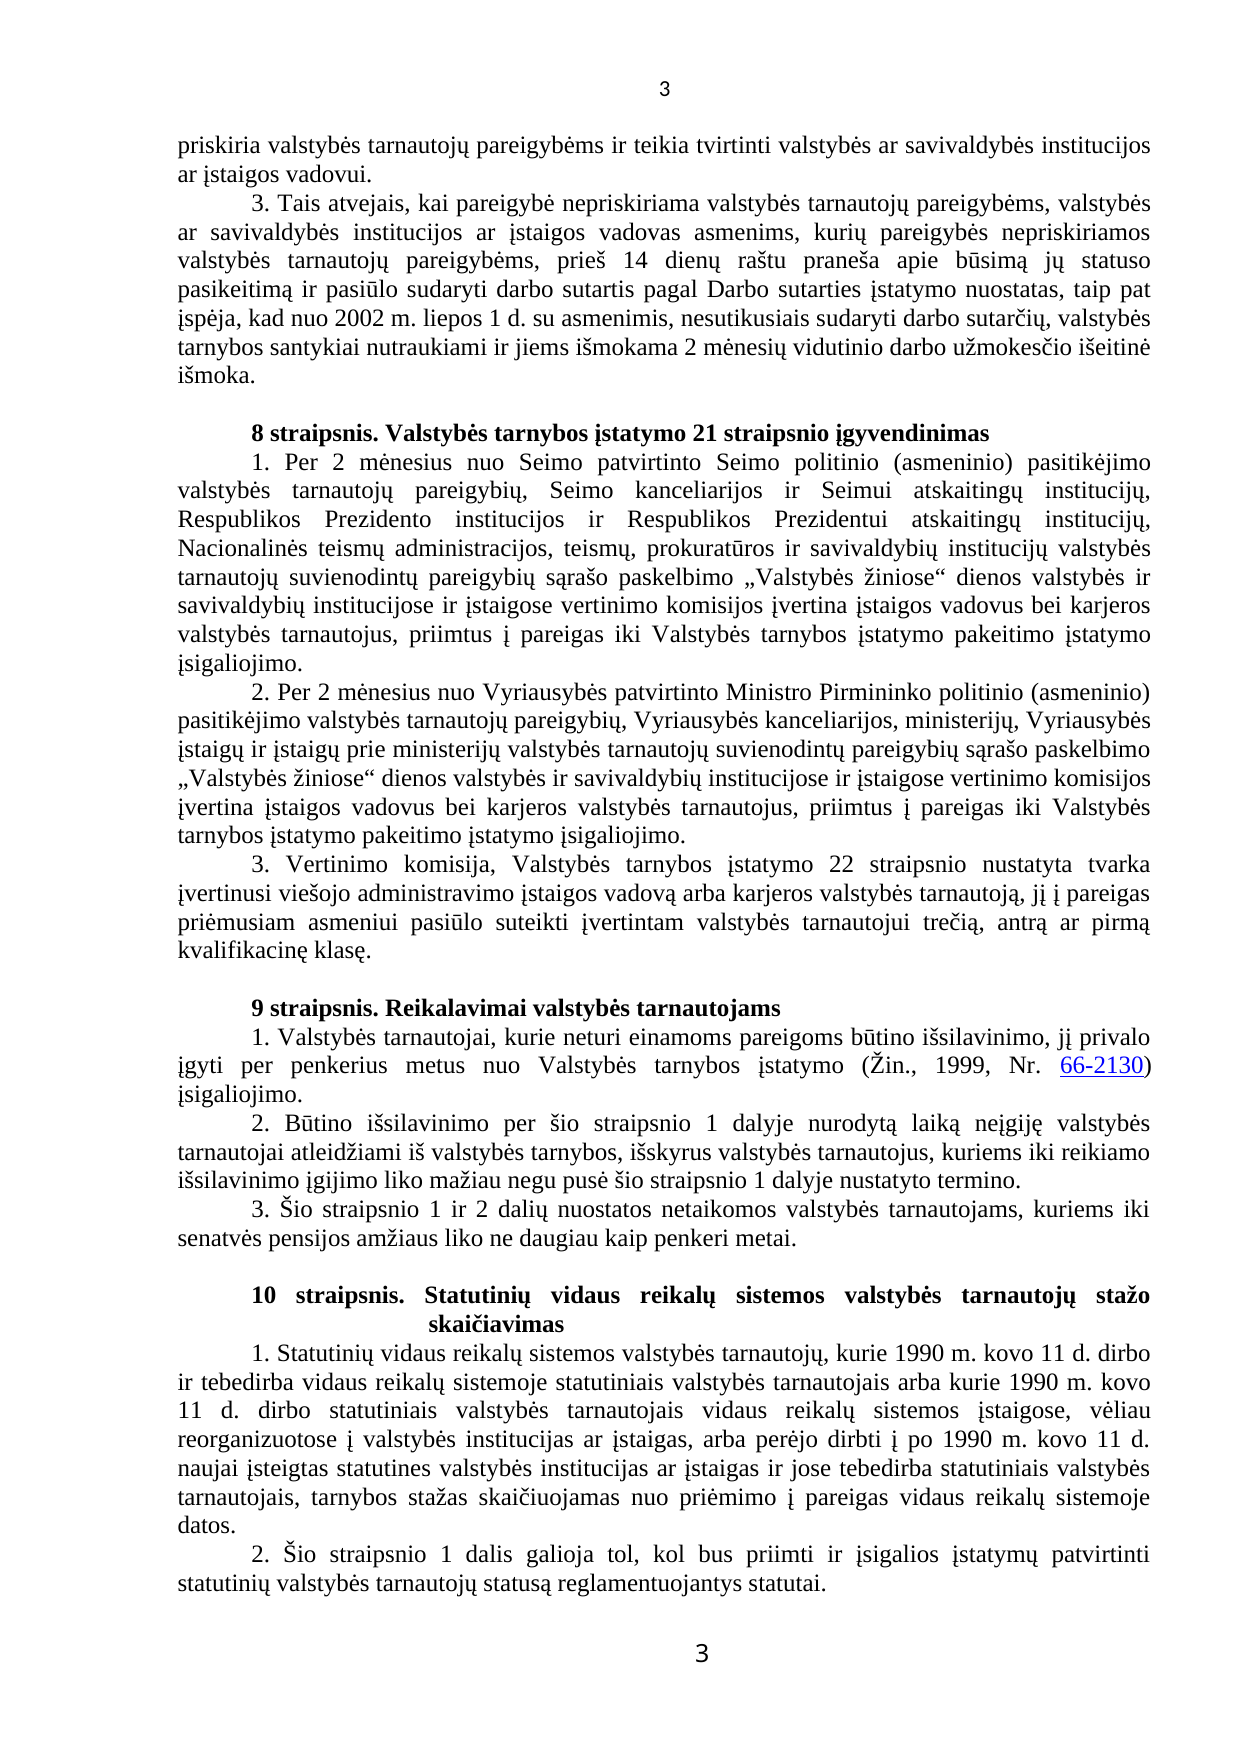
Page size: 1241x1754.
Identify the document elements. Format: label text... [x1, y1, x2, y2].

text 1. Statutinių vidaus reikalų sistemos valstybės tarnautojų, kurie 1990 m. kovo 11 d. dirbo ir tebedirba vidaus reikalų sistemoje statutiniais valstybės tarnautojais arba kurie 1990 m. kovo 11 d. dirbo statutiniais valstybės tarnautojais vidaus reikalų sistemos įstaigose, vėliau reorganizuotose į valstybės institucijas ar įstaigas, arba perėjo dirbti į po 1990 m. kovo 11 d. naujai įsteigtas statutines valstybės institucijas ar įstaigas ir jose tebedirba statutiniais valstybės tarnautojais, tarnybos stažas skaičiuojamas nuo priėmimo į pareigas vidaus reikalų sistemoje datos. [177, 1338, 1152, 1539]
text 2. Būtino išsilavinimo per šio straipsnio 1 dalyje nurodytą laiką neįgiję valstybės tarnautojai atleidžiami iš valstybės tarnybos, išskyrus valstybės tarnautojus, kuriems iki reikiamo išsilavinimo įgijimo liko mažiau negu pusė šio straipsnio 1 dalyje nustatyto termino. [177, 1108, 1152, 1194]
text 2. Per 2 mėnesius nuo Vyriausybės patvirtinto Ministro Pirmininko politinio (asmeninio) pasitikėjimo valstybės tarnautojų pareigybių, Vyriausybės kanceliarijos, ministerijų, Vyriausybės įstaigų ir įstaigų prie ministerijų valstybės tarnautojų suvienodintų pareigybių sąrašo paskelbimo „Valstybės žiniose“ dienos valstybės ir savivaldybių institucijose ir įstaigose vertinimo komisijos įvertina įstaigos vadovus bei karjeros valstybės tarnautojus, priimtus į pareigas iki Valstybės tarnybos įstatymo pakeitimo įstatymo įsigaliojimo. [177, 677, 1152, 849]
text 3. Tais atvejais, kai pareigybė nepriskiriama valstybės tarnautojų pareigybėms, valstybės ar savivaldybės institucijos ar įstaigos vadovas asmenims, kurių pareigybės nepriskiriamos valstybės tarnautojų pareigybėms, prieš 14 dienų raštu praneša apie būsimą jų statuso pasikeitimą ir pasiūlo sudaryti darbo sutartis pagal Darbo sutarties įstatymo nuostatas, taip pat įspėja, kad nuo 2002 m. liepos 1 d. su asmenimis, nesutikusiais sudaryti darbo sutarčių, valstybės tarnybos santykiai nutraukiami ir jiems išmokama 2 mėnesių vidutinio darbo užmokesčio išeitinė išmoka. [177, 188, 1152, 389]
text 9 straipsnis. Reikalavimai valstybės tarnautojams [177, 993, 1152, 1022]
text 1. Valstybės tarnautojai, kurie neturi einamoms pareigoms būtino išsilavinimo, jį privalo įgyti per penkerius metus nuo Valstybės tarnybos įstatymo (Žin., 1999, Nr. 66-2130) įsigaliojimo. [177, 1022, 1152, 1108]
text 2. Šio straipsnio 1 dalis galioja tol, kol bus priimti ir įsigalios įstatymų patvirtinti statutinių valstybės tarnautojų statusą reglamentuojantys statutai. [177, 1539, 1152, 1597]
text 1. Per 2 mėnesius nuo Seimo patvirtinto Seimo politinio (asmeninio) pasitikėjimo valstybės tarnautojų pareigybių, Seimo kanceliarijos ir Seimui atskaitingų institucijų, Respublikos Prezidento institucijos ir Respublikos Prezidentui atskaitingų institucijų, Nacionalinės teismų administracijos, teismų, prokuratūros ir savivaldybių institucijų valstybės tarnautojų suvienodintų pareigybių sąrašo paskelbimo „Valstybės žiniose“ dienos valstybės ir savivaldybių institucijose ir įstaigose vertinimo komisijos įvertina įstaigos vadovus bei karjeros valstybės tarnautojus, priimtus į pareigas iki Valstybės tarnybos įstatymo pakeitimo įstatymo įsigaliojimo. [177, 447, 1152, 677]
text 3. Vertinimo komisija, Valstybės tarnybos įstatymo 22 straipsnio nustatyta tvarka įvertinusi viešojo administravimo įstaigos vadovą arba karjeros valstybės tarnautoją, jį į pareigas priėmusiam asmeniui pasiūlo suteikti įvertintam valstybės tarnautojui trečią, antrą ar pirmą kvalifikacinę klasę. [177, 849, 1152, 964]
text priskiria valstybės tarnautojų pareigybėms ir teikia tvirtinti valstybės ar savivaldybės institucijos ar įstaigos vadovui. [177, 131, 1152, 188]
text 8 straipsnis. Valstybės tarnybos įstatymo 21 straipsnio įgyvendinimas [177, 418, 1152, 447]
text 3. Šio straipsnio 1 ir 2 dalių nuostatos netaikomos valstybės tarnautojams, kuriems iki senatvės pensijos amžiaus liko ne daugiau kaip penkeri metai. [177, 1194, 1152, 1252]
text 10 straipsnis. Statutinių vidaus reikalų sistemos valstybės tarnautojų stažo skaičiavimas [251, 1281, 1152, 1338]
